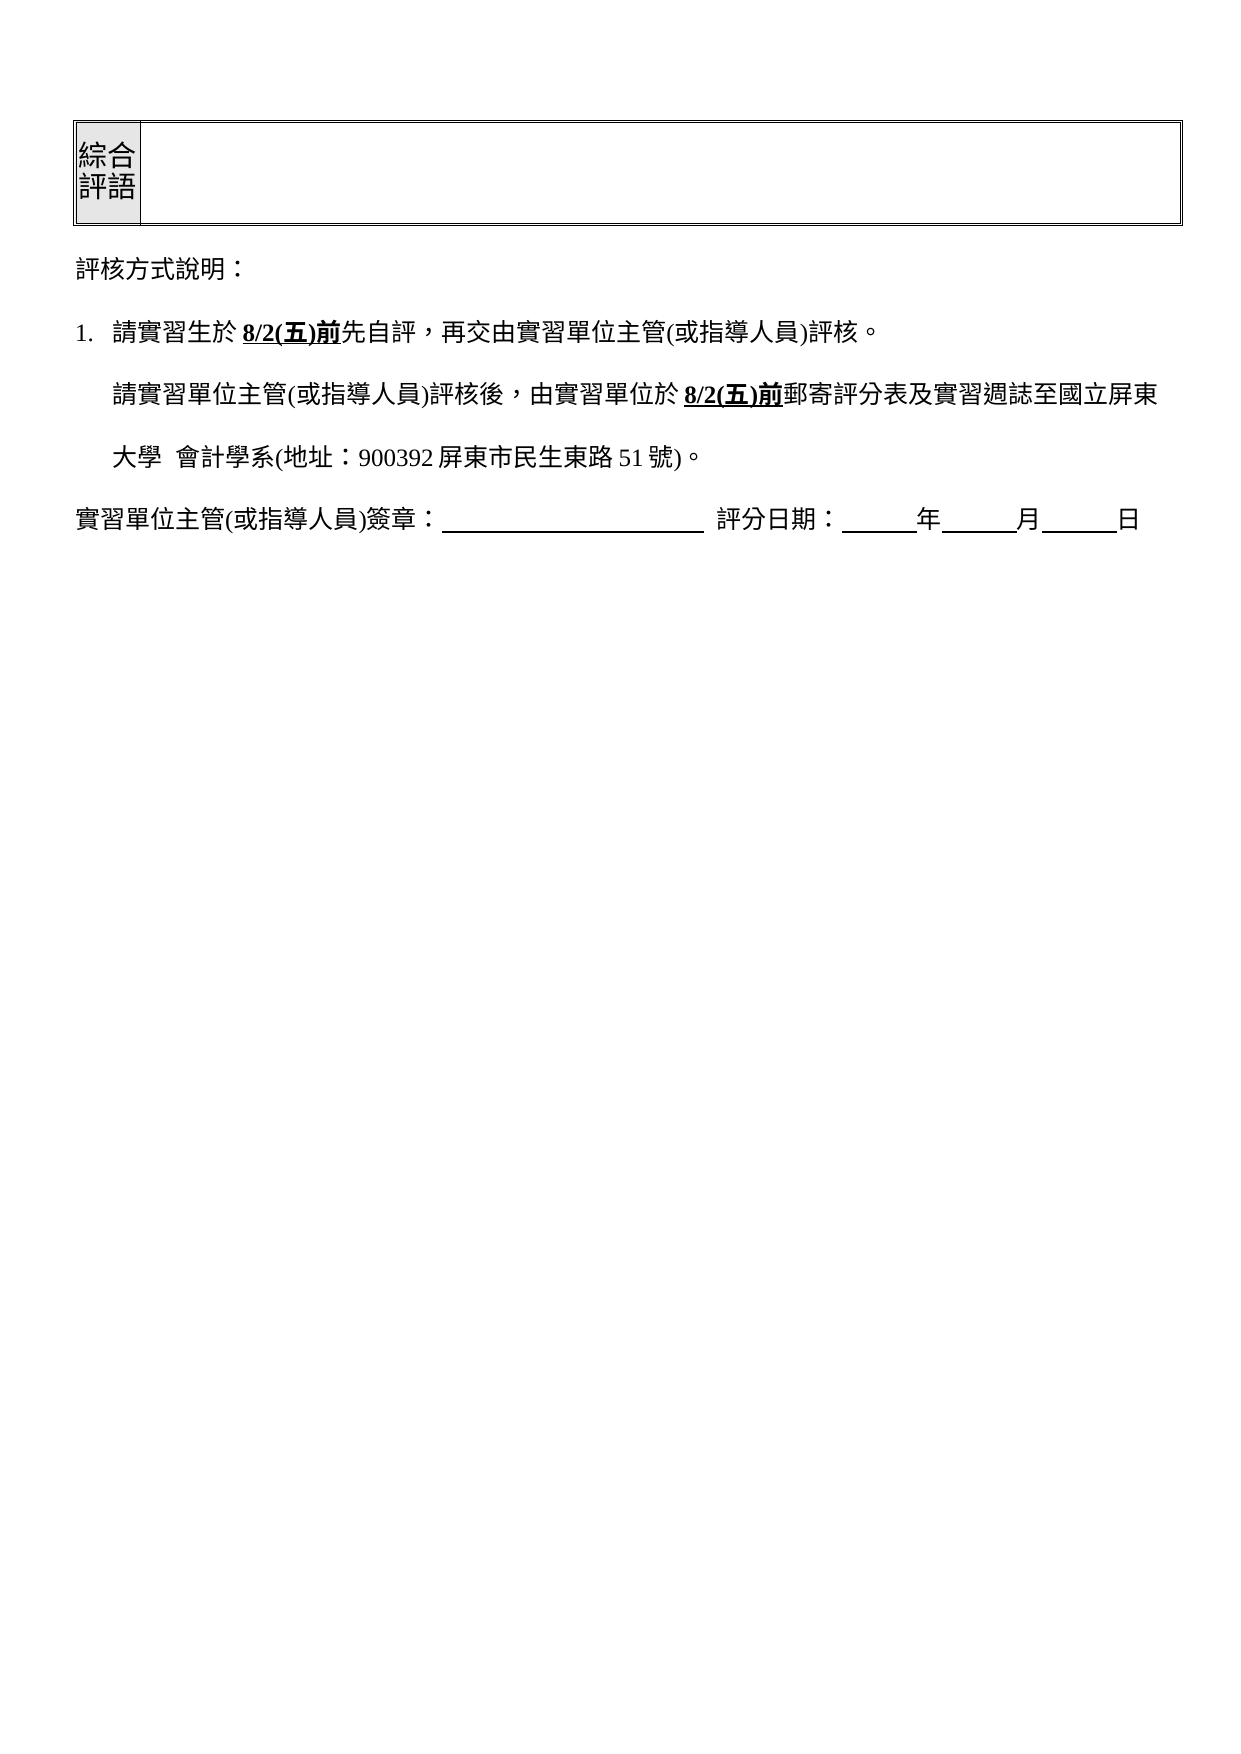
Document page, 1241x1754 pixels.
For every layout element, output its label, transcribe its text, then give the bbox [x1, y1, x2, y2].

table_cell [141, 123, 1180, 223]
text 評核方式說明： [75, 226, 1181, 289]
text 請實習單位主管(或指導人員)評核後，由實習單位於8/2(五)前郵寄評分表及實習週誌至國立屏東大學 會計學系(地址：900392屏東市民生東路51號)。 [112, 351, 1181, 476]
list 請實習生於8/2(五)前先自評，再交由實習單位主管(或指導人員)評核。 [75, 289, 1181, 351]
text 實習單位主管(或指導人員)簽章： 評分日期： 年 月 日 [75, 476, 1181, 539]
table_cell 綜合 評語 [77, 123, 140, 223]
